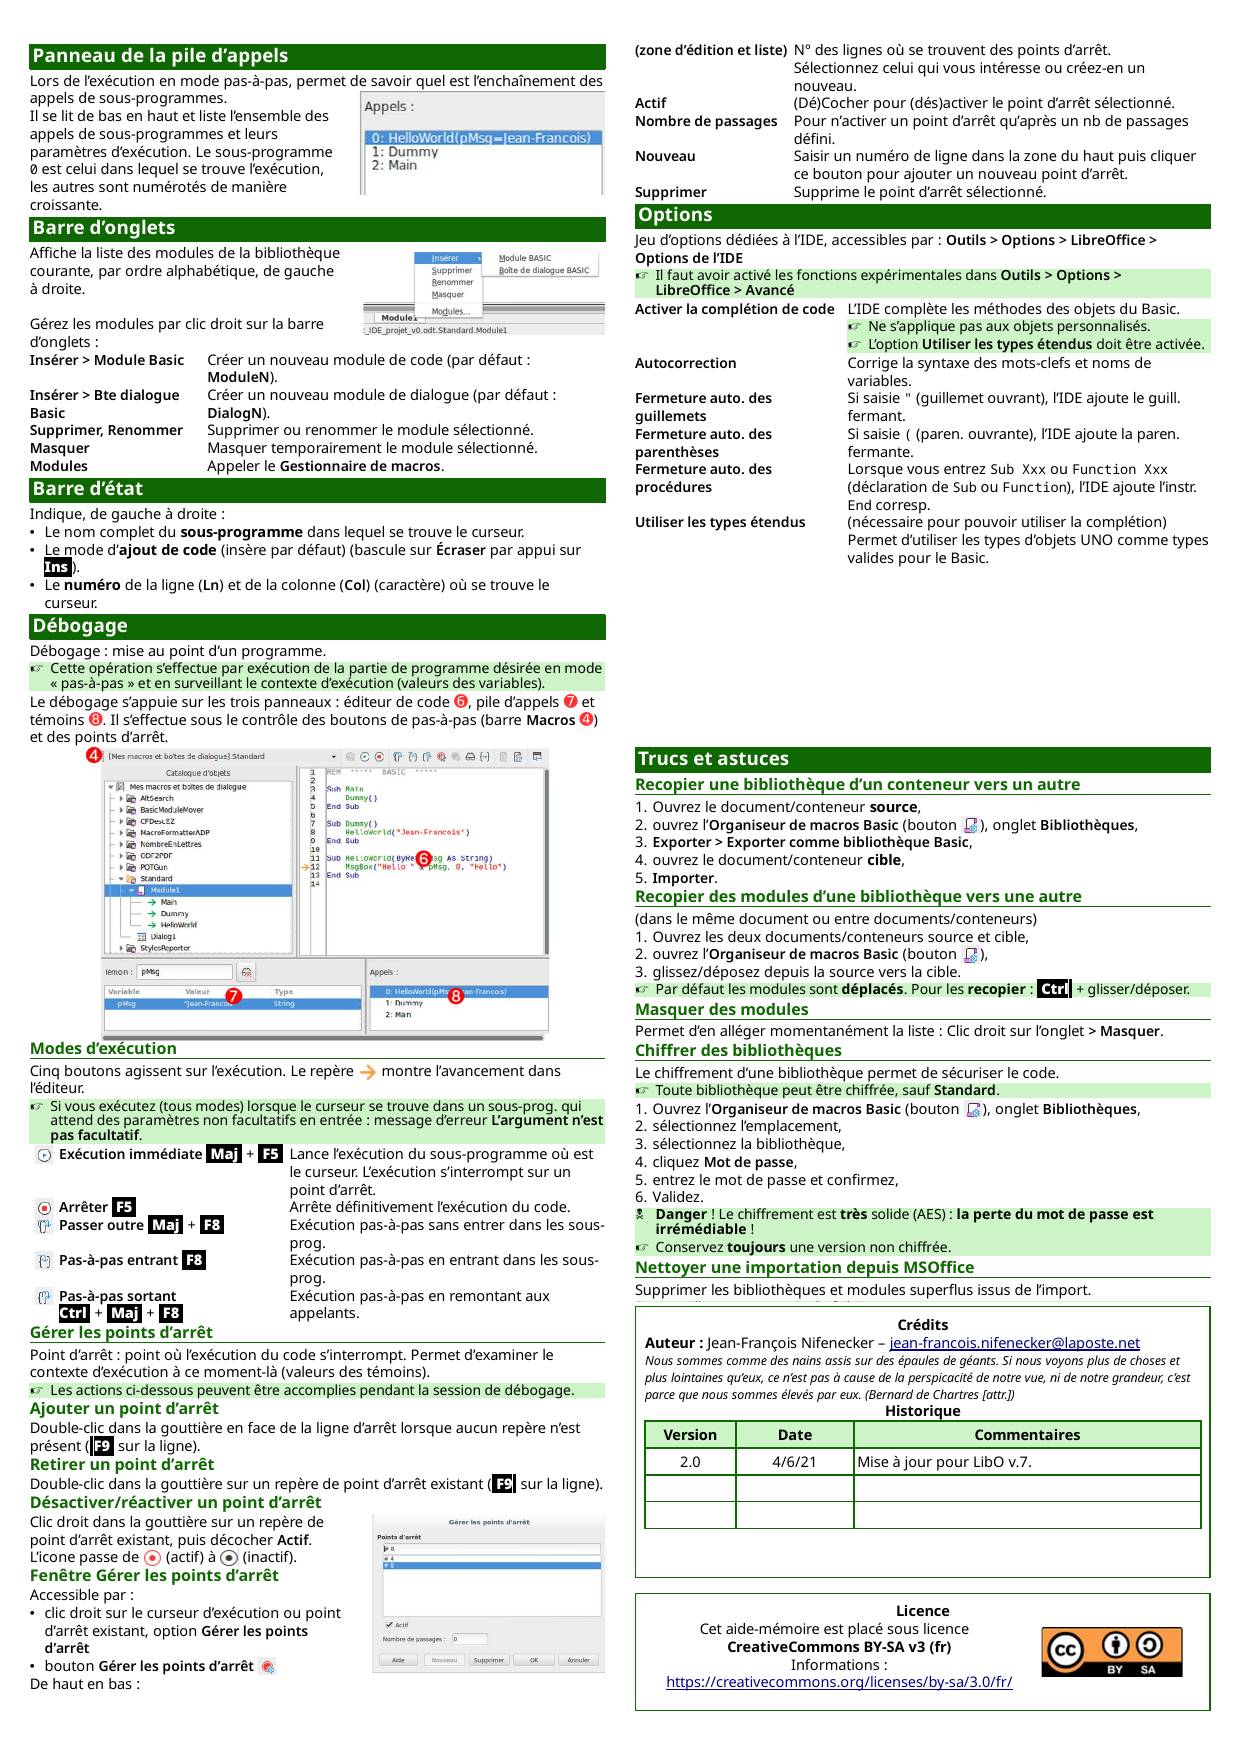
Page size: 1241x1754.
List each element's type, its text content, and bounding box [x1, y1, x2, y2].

subtitle Panneau de la pile d’appels [31, 45, 605, 69]
subtitle Trucs et astuces [636, 748, 1210, 772]
list Ouvrez l’Organiseur de macros Basic (bouton [635, 1100, 963, 1118]
table_cell Fermeture auto. des parenthèses [635, 425, 847, 461]
table_header [30, 1145, 59, 1198]
text Jeu d’options dédiées à l’IDE, accessibles par : Outils > Options > LibreOffice > Options de l’IDE [635, 231, 1211, 267]
table_cell Autocorrection [635, 354, 847, 390]
list entrez le mot de passe et confirmez, [635, 1171, 1211, 1188]
text  Danger ! Le chiffrement est très solide (AES) : la perte du mot de passe est irrémédiable ! [635, 1208, 1211, 1237]
text Supprimer les bibliothèques et modules superflus issus de l’import. [635, 1281, 1211, 1299]
text Il se lit de bas en haut et liste l’ensemble des appels de sous-programmes et leurs paramètres d’exécution. Le sous-programme 0 est celui dans lequel se trouve l’exécution, les autres sont numérotés de manière croissante. [29, 107, 605, 214]
table_cell Arrêter F5 [136, 1199, 289, 1216]
list sélectionnez la bibliothèque, [635, 1135, 1211, 1153]
table_cell Arrête définitivement l’exécution du code. [289, 1199, 605, 1216]
table_header Exécution immédiate Maj + F5 [59, 1145, 289, 1198]
table_cell Exécution pas-à-pas en entrant dans les sous-prog. [289, 1252, 605, 1287]
picture [372, 1515, 606, 1673]
table_cell Si saisie " (guillemet ouvrant), l’IDE ajoute le guill. fermant. [848, 390, 1211, 425]
table_cell Supprime le point d’arrêt sélectionné. [794, 183, 1211, 201]
text Double-clic dans la gouttière en face de la ligne d’arrêt lorsque aucun repère n’est présent ( F9 sur la ligne). [29, 1420, 605, 1455]
text Nous sommes comme des nains assis sur des épaules de géants. Si nous voyons plus de choses et plus lointaines qu’eux, ce n’est pas à cause de la perspicacité de notre vue, ni de notre grandeur, c’est parce que nous sommes élevés par eux. (Bernard de Chartres [attr.]) [645, 1352, 1201, 1402]
subtitle Gérer les points d’arrêt [29, 1324, 605, 1343]
subtitle Débogage [31, 616, 605, 639]
table_header L’IDE complète les méthodes des objets du Basic.  Ne s’applique pas aux objets personnalisés.  L’option Utiliser les types étendus doit être activée. [848, 300, 1211, 319]
list glissez/déposez depuis la source vers la cible. [635, 963, 1211, 981]
table_cell Corrige la syntaxe des mots-clefs et noms de variables. [848, 354, 1211, 390]
list Validez. [635, 1188, 1211, 1206]
title Historique [645, 1402, 1201, 1420]
table_cell Fermeture auto. des guillemets [635, 390, 847, 425]
subtitle Chiffrer des bibliothèques [635, 1042, 1211, 1060]
table_cell Supprimer, Renommer [30, 422, 207, 439]
table_cell Masquer [30, 439, 207, 457]
text Gérez les modules par clic droit sur la barre d’onglets : [29, 315, 605, 351]
picture [358, 1062, 378, 1084]
list ouvrez l’Organiseur de macros Basic (bouton [635, 816, 961, 833]
picture [34, 1145, 54, 1164]
picture [359, 91, 606, 195]
table_cell [54, 1199, 59, 1216]
table_header Lance l’exécution du sous-programme où est le curseur. L’exécution s’interrompt sur un point d’arrêt. [289, 1145, 605, 1198]
table_header Créer un nouveau module de code (par défaut : ModuleN). [207, 351, 605, 386]
list ouvrez le document/conteneur cible, [635, 851, 1211, 869]
table_cell Supprimer [635, 183, 793, 201]
text Double-clic dans la gouttière sur un repère de point d’arrêt existant ( F9 sur la ligne). [29, 1475, 492, 1493]
text  Toute bibliothèque peut être chiffrée, sauf Standard. [635, 1083, 1211, 1098]
table_cell [30, 1287, 59, 1322]
picture [257, 1657, 277, 1675]
list ), onglet Bibliothèques, [980, 816, 1211, 833]
title Licence [645, 1603, 1201, 1620]
table_cell Nouveau [635, 148, 793, 183]
text  Par défaut les modules sont déplacés. Pour les recopier : Ctrl + glisser/déposer. [1072, 983, 1211, 997]
table_cell [737, 1502, 853, 1528]
text Clic droit dans la gouttière sur un repère de point d’arrêt existant, puis décocher Actif. L’icone passe de (actif) à (inactif). [29, 1513, 605, 1566]
table_cell [737, 1476, 853, 1501]
table_cell Mise à jour pour LibO v.7. [855, 1449, 1200, 1474]
picture [961, 945, 980, 964]
table_cell [30, 1216, 59, 1252]
list ouvrez l’Organiseur de macros Basic (bouton ), [980, 946, 1211, 963]
list Le mode d’ajout de code (insère par défaut) (bascule sur Écraser par appui sur Ins ). [29, 541, 605, 576]
table_cell [855, 1476, 1200, 1501]
text Cinq boutons agissent sur l’exécution. Le repère montre l’avancement dans l’éditeur. [29, 1062, 605, 1097]
text Débogage : mise au point d’un programme. [29, 642, 605, 660]
picture [963, 1100, 983, 1118]
text Accessible par : [29, 1586, 372, 1604]
table_cell Supprimer ou renommer le module sélectionné. [207, 422, 605, 439]
table_cell Passer outre Maj + F8 [59, 1216, 289, 1252]
table_cell [855, 1502, 1200, 1528]
table_cell Pas-à-pas sortant Ctrl + Maj + F8 [59, 1287, 289, 1322]
table_cell [30, 1252, 59, 1287]
subtitle Options [636, 205, 1210, 228]
text  Il faut avoir activé les fonctions expérimentales dans Outils > Options > LibreOffice > Avancé [635, 269, 1211, 298]
text  Si vous exécutez (tous modes) lorsque le curseur se trouve dans un sous-prog. qui attend des paramètres non facultatifs en entrée : message d’erreur L’argument n’est pas facultatif. [29, 1099, 605, 1144]
table_cell Créer un nouveau module de dialogue (par défaut : DialogN). [207, 386, 605, 422]
text  Les actions ci-dessous peuvent être accomplies pendant la session de débogage. [29, 1383, 605, 1398]
list [277, 1657, 605, 1675]
list Importer. [635, 869, 1211, 887]
list Le numéro de la ligne (Ln) et de la colonne (Col) (caractère) où se trouve le curseur. [29, 576, 605, 612]
table_cell [646, 1476, 735, 1501]
list Ouvrez le document/conteneur source, [635, 798, 1211, 816]
list Ouvrez les deux documents/conteneurs source et cible, [635, 928, 1211, 946]
picture [34, 1198, 54, 1234]
table_cell [30, 1199, 34, 1216]
table_cell Masquer temporairement le module sélectionné. [207, 439, 605, 457]
text  Cette opération s’effectue par exécution de la partie de programme désirée en mode « pas-à-pas » et en surveillant le contexte d’exécution (valeurs des variables). [29, 662, 605, 691]
list Le nom complet du sous-programme dans lequel se trouve le curseur. [29, 523, 605, 541]
table_cell Fermeture auto. des procédures [635, 461, 847, 514]
table_header Insérer > Module Basic [30, 351, 207, 386]
text Le chiffrement d’une bibliothèque permet de sécuriser le code. [635, 1064, 1211, 1082]
subtitle Recopier une bibliothèque d’un conteneur vers un autre [635, 776, 1211, 794]
table_cell 2.0 [646, 1449, 735, 1474]
title Crédits [645, 1316, 1201, 1334]
table_cell Saisir un numéro de ligne dans la zone du haut puis cliquer ce bouton pour ajouter un nouveau point d’arrêt. [794, 148, 1211, 183]
table_cell Arrêter F5 [59, 1199, 112, 1216]
table_header Commentaires [855, 1422, 1200, 1447]
table_header Cet aide-mémoire est placé sous licence CreativeCommons BY-SA v3 (fr) Informations : https://creativecommons.org/licenses/by-sa/3.0/fr/ [645, 1620, 1034, 1691]
table_cell Nombre de passages [635, 112, 793, 148]
picture [143, 1548, 162, 1567]
picture [34, 1251, 54, 1270]
subtitle Nettoyer une importation depuis MSOffice [635, 1259, 1211, 1277]
subtitle Ajouter un point d’arrêt [29, 1401, 605, 1418]
list ), onglet Bibliothèques, [983, 1100, 1211, 1118]
picture [961, 816, 980, 834]
subtitle Fenêtre Gérer les points d’arrêt [29, 1568, 372, 1584]
text Affiche la liste des modules de la bibliothèque courante, par ordre alphabétique, de gauche à droite. [29, 244, 363, 298]
text Le débogage s’appuie sur les trois panneaux : éditeur de code ➏, pile d’appels ➐ et témoins ➑. Il s’effectue sous le contrôle des boutons de pas-à-pas (barre Macros ➍) et des points d’arrêt. [29, 693, 605, 746]
text Permet d’en alléger momentanément la liste : Clic droit sur l’onglet > Masquer. [635, 1023, 1211, 1040]
subtitle Barre d’état [31, 479, 605, 502]
table_cell Appeler le Gestionnaire de macros. [207, 457, 605, 475]
list bouton Gérer les points d’arrêt [29, 1657, 257, 1675]
picture [363, 243, 606, 335]
table_header N° des lignes où se trouvent des points d’arrêt. Sélectionnez celui qui vous intéresse ou créez-en un nouveau. [794, 41, 1211, 94]
text De haut en bas : [29, 1675, 605, 1693]
text Indique, de gauche à droite : [29, 505, 605, 523]
table_header Activer la complétion de code [635, 300, 847, 354]
list ouvrez l’Organiseur de macros Basic (bouton ), [635, 946, 961, 963]
table_header Date [737, 1422, 853, 1447]
list cliquez Mot de passe, [635, 1153, 1211, 1171]
table_header Version [646, 1422, 735, 1447]
table_header [1034, 1620, 1187, 1691]
picture [219, 1548, 239, 1567]
table_cell Lorsque vous entrez Sub Xxx ou Function Xxx (déclaration de Sub ou Function), l’IDE ajoute l’instr. End corresp. [848, 461, 1211, 514]
table_cell (Dé)Cocher pour (dés)activer le point d’arrêt sélectionné. [794, 95, 1211, 112]
table_cell (nécessaire pour pouvoir utiliser la complétion) Permet d’utiliser les types d’objets UNO comme types valides pour le Basic. [848, 514, 1211, 567]
table_cell Utiliser les types étendus [635, 514, 847, 567]
table_cell Si saisie ( (paren. ouvrante), l’IDE ajoute la paren. fermante. [848, 425, 1211, 461]
picture [34, 1287, 54, 1305]
text Lors de l’exécution en mode pas-à-pas, permet de savoir quel est l’enchaînement des appels de sous-programmes. [29, 72, 605, 107]
table_cell Actif [635, 95, 793, 112]
table_cell Exécution pas-à-pas en remontant aux appelants. [289, 1287, 605, 1322]
table_cell [646, 1502, 735, 1528]
text Auteur : Jean-François Nifenecker – jean-francois.nifenecker@laposte.net [645, 1334, 1201, 1352]
table_cell Insérer > Bte dialogue Basic [30, 386, 207, 422]
subtitle Recopier des modules d’une bibliothèque vers une autre [635, 888, 1211, 906]
table_header (zone d’édition et liste) [635, 41, 793, 94]
picture [1041, 1627, 1183, 1677]
table_cell 06/04/2021 [737, 1449, 853, 1474]
subtitle Barre d’onglets [31, 218, 605, 241]
table_cell Modules [30, 457, 207, 475]
subtitle Modes d’exécution [29, 748, 605, 1059]
subtitle Retirer un point d’arrêt [29, 1457, 605, 1473]
text  Par défaut les modules sont déplacés. Pour les recopier : Ctrl + glisser/déposer. [635, 983, 1037, 997]
picture [85, 746, 550, 1041]
table_cell Exécution pas-à-pas sans entrer dans les sous-prog. [289, 1216, 605, 1252]
text (dans le même document ou entre documents/conteneurs) [635, 910, 1211, 928]
text  Conservez toujours une version non chiffrée. [635, 1241, 1211, 1256]
list sélectionnez l’emplacement, [635, 1118, 1211, 1135]
table_cell Pour n’activer un point d’arrêt qu’après un nb de passages défini. [794, 112, 1211, 148]
text Point d’arrêt : point où l’exécution du code s’interrompt. Permet d’examiner le contexte d’exécution à ce moment-là (valeurs des témoins). [29, 1346, 605, 1381]
list clic droit sur le curseur d’exécution ou point d’arrêt existant, option Gérer les points d’arrêt [29, 1604, 372, 1657]
subtitle Masquer des modules [635, 1001, 1211, 1019]
list Exporter > Exporter comme bibliothèque Basic, [635, 833, 1211, 851]
table_cell Pas-à-pas entrant F8 [59, 1252, 289, 1287]
subtitle Désactiver/réactiver un point d’arrêt [29, 1495, 605, 1511]
